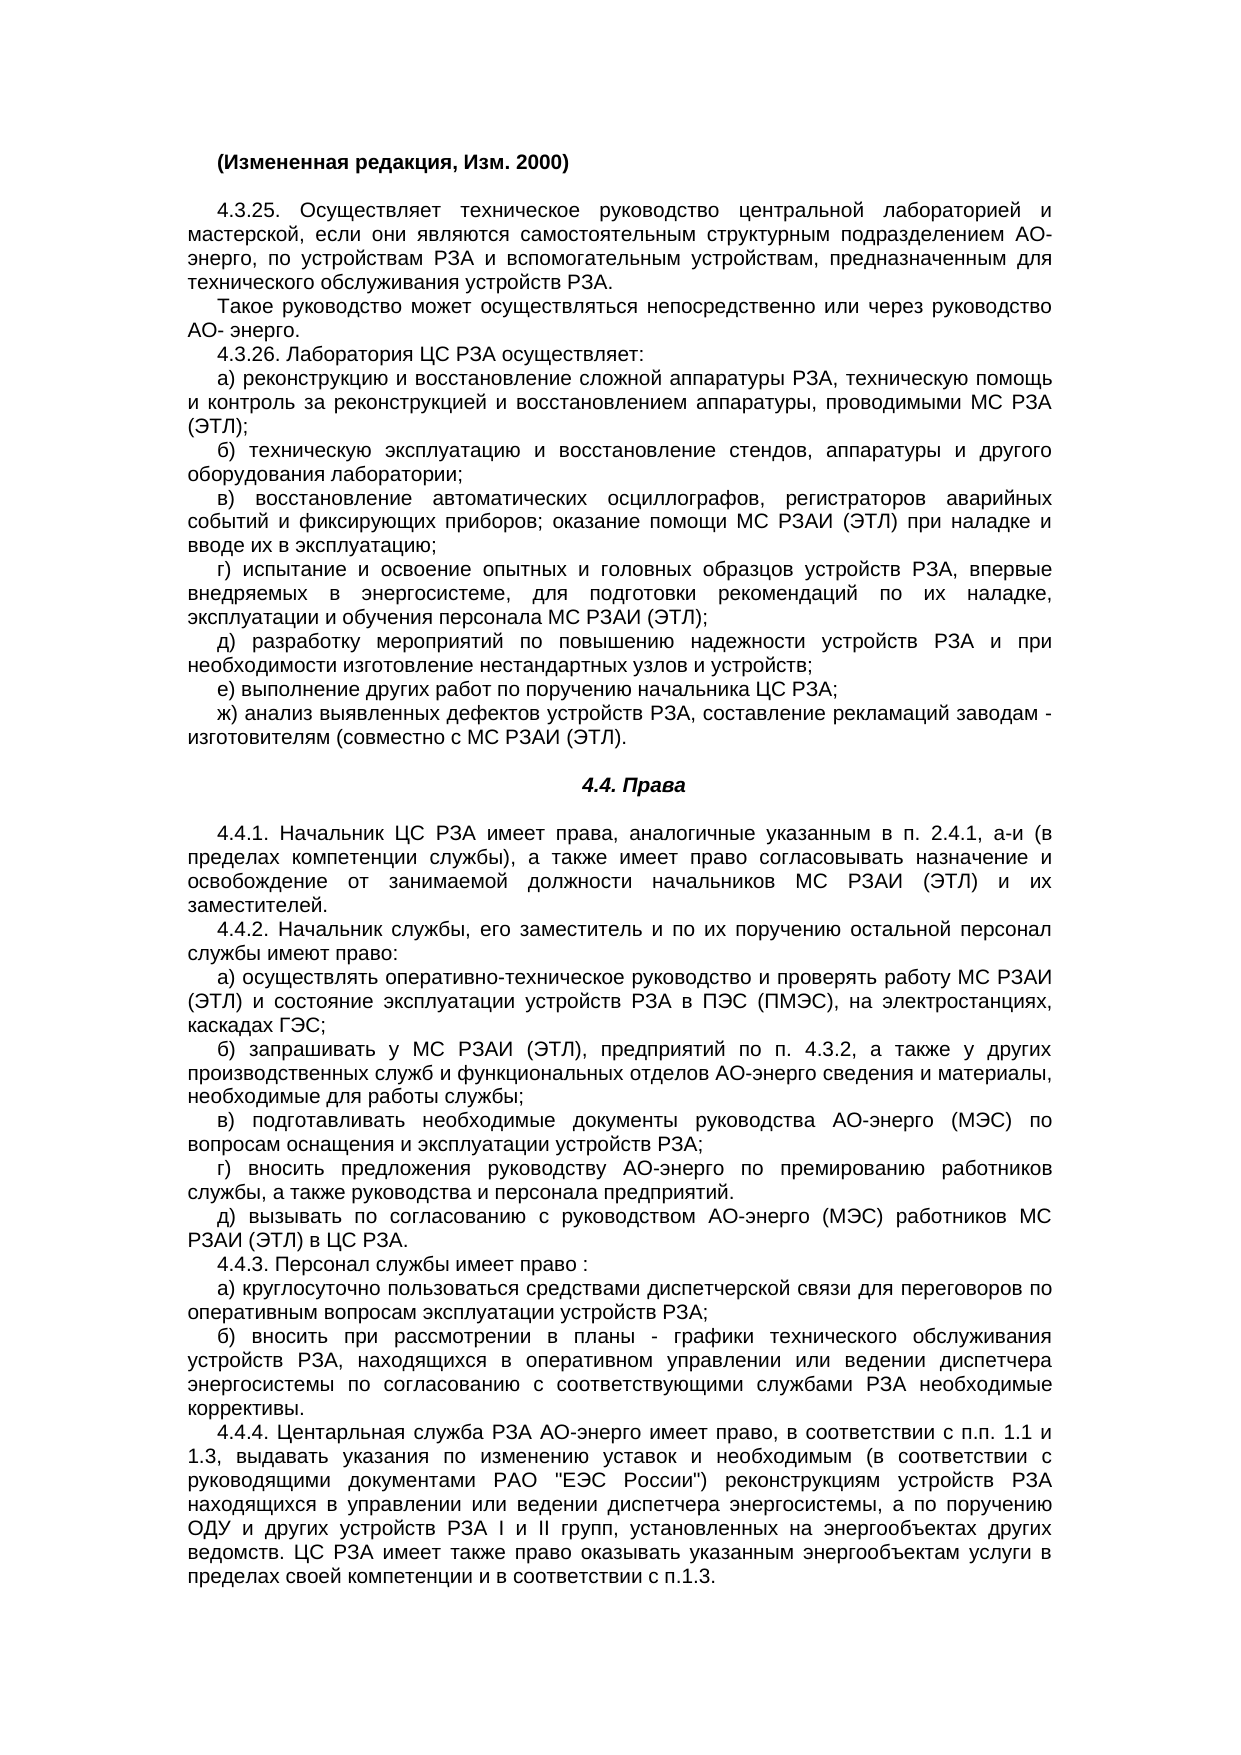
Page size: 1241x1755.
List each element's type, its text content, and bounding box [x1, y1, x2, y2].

text ж) анализ выявленных дефектов устройств РЗА, составление рекламаций заводам - изготовителям (совместно с МС РЗАИ (ЭТЛ). [187, 701, 1053, 749]
text 4.3.25. Осуществляет техническое руководство центральной лабораторией и мастерской, если они являются самостоятельным структурным подразделением АО-энерго, по устройствам РЗА и вспомогательным устройствам, предназначенным для технического обслуживания устройств РЗА. [187, 198, 1053, 294]
text г) испытание и освоение опытных и головных образцов устройств РЗА, впервые внедряемых в энергосистеме, для подготовки рекомендаций по их наладке, эксплуатации и обучения персонала МС РЗАИ (ЭТЛ); [187, 557, 1053, 629]
text д) разработку мероприятий по повышению надежности устройств РЗА и при необходимости изготовление нестандартных узлов и устройств; [187, 629, 1053, 677]
subtitle 4.4. Права [187, 773, 1053, 797]
text 4.4.2. Начальник службы, его заместитель и по их поручению остальной персонал службы имеют право: [187, 917, 1053, 964]
text 4.4.3. Персонал службы имеет право : [187, 1252, 1053, 1276]
text в) восстановление автоматических осциллографов, регистраторов аварийных событий и фиксирующих приборов; оказание помощи МС РЗАИ (ЭТЛ) при наладке и вводе их в эксплуатацию; [187, 485, 1053, 557]
text а) реконструкцию и восстановление сложной аппаратуры РЗА, техническую помощь и контроль за реконструкцией и восстановлением аппаратуры, проводимыми МС РЗА (ЭТЛ); [187, 366, 1053, 437]
text в) подготавливать необходимые документы руководства АО-энерго (МЭС) по вопросам оснащения и эксплуатации устройств РЗА; [187, 1108, 1053, 1156]
text б) вносить при рассмотрении в планы - графики технического обслуживания устройств РЗА, находящихся в оперативном управлении или ведении диспетчера энергосистемы по согласованию с соответствующими службами РЗА необходимые коррективы. [187, 1324, 1053, 1420]
text Такое руководство может осуществляться непосредственно или через руководство АО- энерго. [187, 294, 1053, 342]
text д) вызывать по согласованию с руководством АО-энерго (МЭС) работников МС РЗАИ (ЭТЛ) в ЦС РЗА. [187, 1204, 1053, 1252]
text б) техническую эксплуатацию и восстановление стендов, аппаратуры и другого оборудования лаборатории; [187, 437, 1053, 485]
text а) круглосуточно пользоваться средствами диспетчерской связи для переговоров по оперативным вопросам эксплуатации устройств РЗА; [187, 1276, 1053, 1324]
text а) осуществлять оперативно-техническое руководство и проверять работу МС РЗАИ (ЭТЛ) и состояние эксплуатации устройств РЗА в ПЭС (ПМЭС), на электростанциях, каскадах ГЭС; [187, 964, 1053, 1036]
text 4.4.4. Центарльная служба РЗА АО-энерго имеет право, в соответствии с п.п. 1.1 и 1.3, выдавать указания по изменению уставок и необходимым (в соответствии с руководящими документами РАО "ЕЭС России") реконструкциям устройств РЗА находящихся в управлении или ведении диспетчера энергосистемы, а по поручению ОДУ и других устройств РЗА I и II групп, установленных на энергообъектах других ведомств. ЦС РЗА имеет также право оказывать указанным энергообъектам услуги в пределах своей компетенции и в соответствии с п.1.3. [187, 1420, 1053, 1587]
text б) запрашивать у МС РЗАИ (ЭТЛ), предприятий по п. 4.3.2, а также у других производственных служб и функциональных отделов АО-энерго сведения и материалы, необходимые для работы службы; [187, 1036, 1053, 1108]
text 4.3.26. Лаборатория ЦС РЗА осуществляет: [187, 342, 1053, 366]
text е) выполнение других работ по поручению начальника ЦС РЗА; [187, 677, 1053, 701]
text (Измененная редакция, Изм. 2000) [187, 150, 1053, 174]
text 4.4.1. Начальник ЦС РЗА имеет права, аналогичные указанным в п. 2.4.1, а-и (в пределах компетенции службы), а также имеет право согласовывать назначение и освобождение от занимаемой должности начальников МС РЗАИ (ЭТЛ) и их заместителей. [187, 821, 1053, 917]
text г) вносить предложения руководству АО-энерго по премированию работников службы, а также руководства и персонала предприятий. [187, 1156, 1053, 1204]
